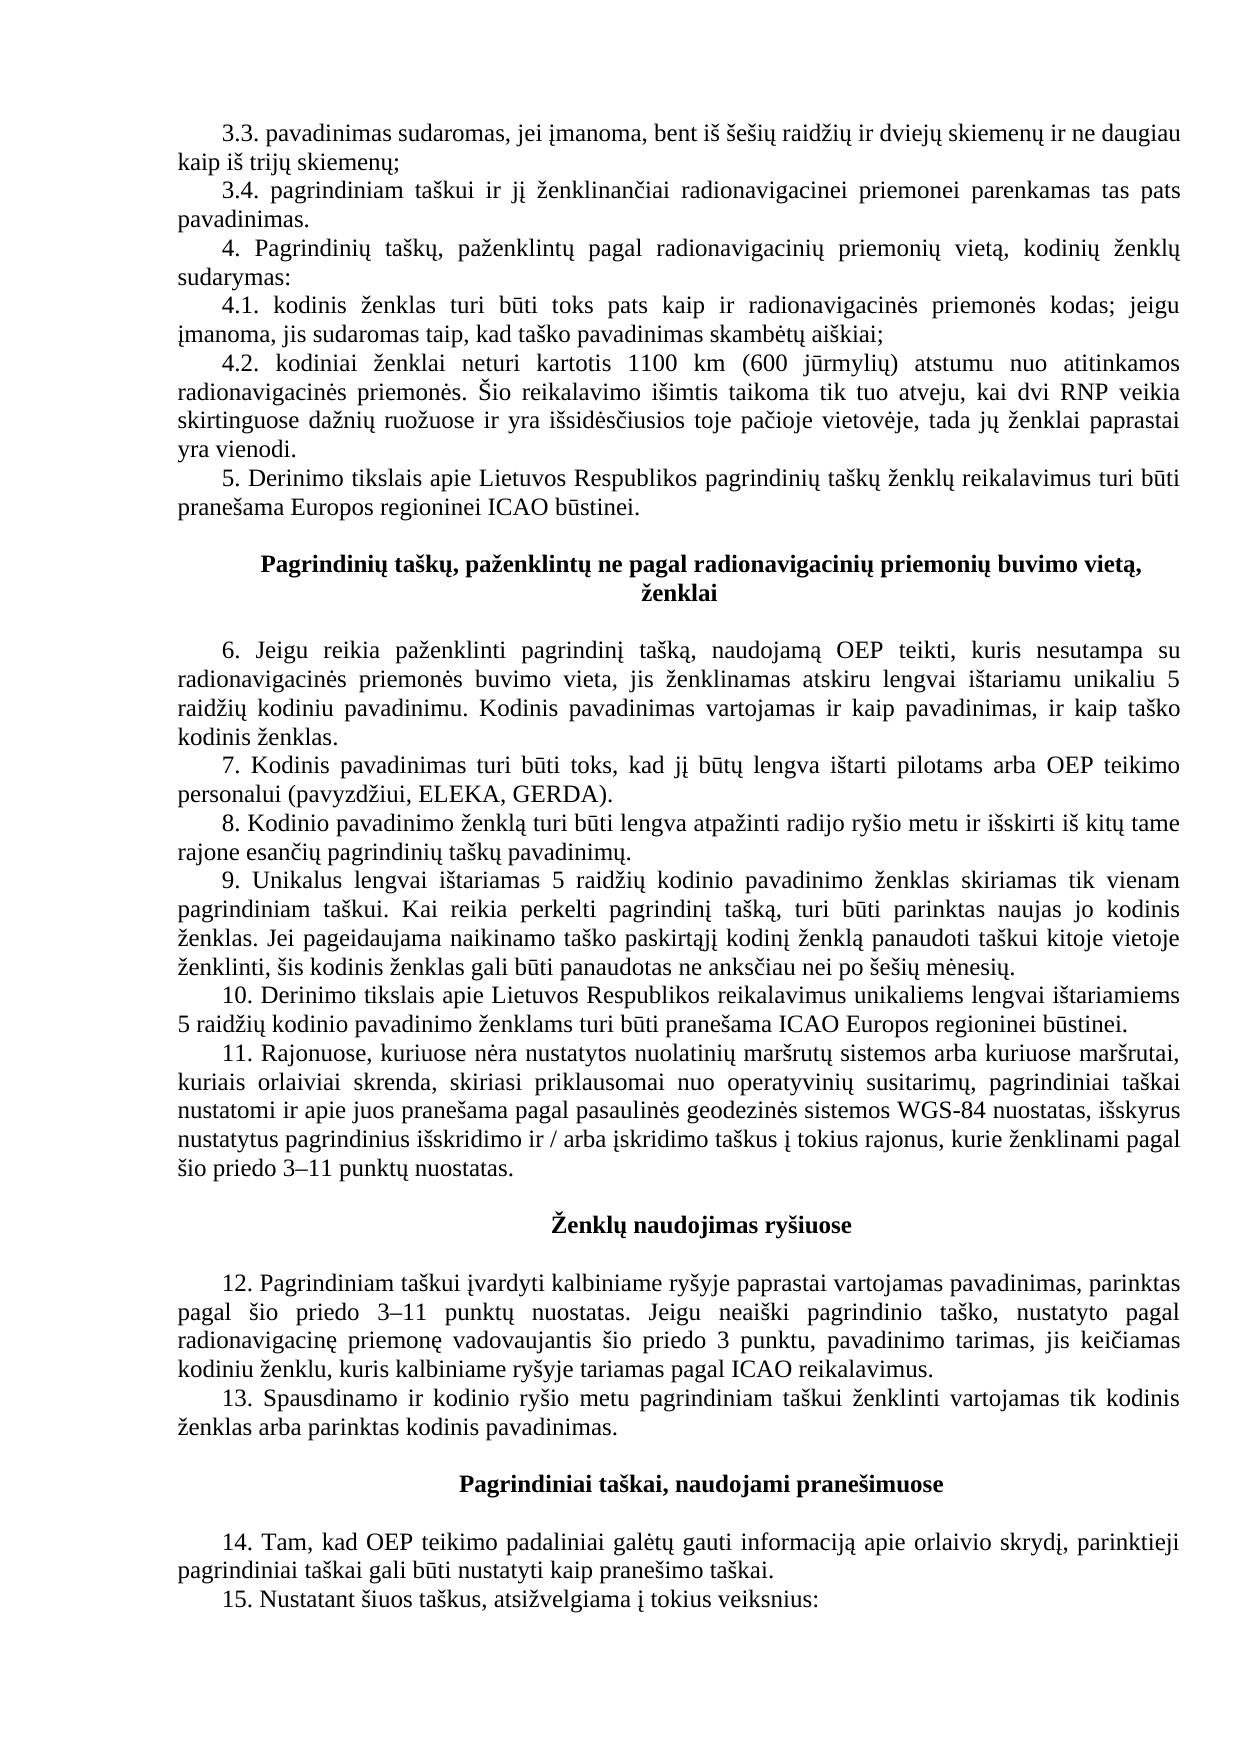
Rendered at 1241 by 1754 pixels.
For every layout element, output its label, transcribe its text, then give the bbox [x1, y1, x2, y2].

text 11. Rajonuose, kuriuose nėra nustatytos nuolatinių maršrutų sistemos arba kuriuose maršrutai, kuriais orlaiviai skrenda, skiriasi priklausomai nuo operatyvinių susitarimų, pagrindiniai taškai nustatomi ir apie juos pranešama pagal pasaulinės geodezinės sistemos WGS-84 nuostatas, išskyrus nustatytus pagrindinius išskridimo ir / arba įskridimo taškus į tokius rajonus, kurie ženklinami pagal šio priedo 3–11 punktų nuostatas. [177, 1038, 1181, 1182]
text Ženklų naudojimas ryšiuose [177, 1211, 1181, 1239]
text 12. Pagrindiniam taškui įvardyti kalbiniame ryšyje paprastai vartojamas pavadinimas, parinktas pagal šio priedo 3–11 punktų nuostatas. Jeigu neaiški pagrindinio taško, nustatyto pagal radionavigacinę priemonę vadovaujantis šio priedo 3 punktu, pavadinimo tarimas, jis keičiamas kodiniu ženklu, kuris kalbiniame ryšyje tariamas pagal ICAO reikalavimus. [177, 1268, 1181, 1383]
text Pagrindinių taškų, paženklintų ne pagal radionavigacinių priemonių buvimo vietą, ženklai [177, 549, 1181, 607]
text 4.1. kodinis ženklas turi būti toks pats kaip ir radionavigacinės priemonės kodas; jeigu įmanoma, jis sudaromas taip, kad taško pavadinimas skambėtų aiškiai; [177, 291, 1181, 348]
text 4.2. kodiniai ženklai neturi kartotis 1100 km (600 jūrmylių) atstumu nuo atitinkamos radionavigacinės priemonės. Šio reikalavimo išimtis taikoma tik tuo atveju, kai dvi RNP veikia skirtinguose dažnių ruožuose ir yra išsidėsčiusios toje pačioje vietovėje, tada jų ženklai paprastai yra vienodi. [177, 348, 1181, 463]
text 3.4. pagrindiniam taškui ir jį ženklinančiai radionavigacinei priemonei parenkamas tas pats pavadinimas. [177, 176, 1181, 233]
text 8. Kodinio pavadinimo ženklą turi būti lengva atpažinti radijo ryšio metu ir išskirti iš kitų tame rajone esančių pagrindinių taškų pavadinimų. [177, 808, 1181, 866]
text 15. Nustatant šiuos taškus, atsižvelgiama į tokius veiksnius: [177, 1584, 1181, 1613]
text 14. Tam, kad OEP teikimo padaliniai galėtų gauti informaciją apie orlaivio skrydį, parinktieji pagrindiniai taškai gali būti nustatyti kaip pranešimo taškai. [177, 1527, 1181, 1584]
text 10. Derinimo tikslais apie Lietuvos Respublikos reikalavimus unikaliems lengvai ištariamiems 5 raidžių kodinio pavadinimo ženklams turi būti pranešama ICAO Europos regioninei būstinei. [177, 981, 1181, 1038]
text 3.3. pavadinimas sudaromas, jei įmanoma, bent iš šešių raidžių ir dviejų skiemenų ir ne daugiau kaip iš trijų skiemenų; [177, 118, 1181, 176]
text 6. Jeigu reikia paženklinti pagrindinį tašką, naudojamą OEP teikti, kuris nesutampa su radionavigacinės priemonės buvimo vieta, jis ženklinamas atskiru lengvai ištariamu unikaliu 5 raidžių kodiniu pavadinimu. Kodinis pavadinimas vartojamas ir kaip pavadinimas, ir kaip taško kodinis ženklas. [177, 636, 1181, 751]
text 7. Kodinis pavadinimas turi būti toks, kad jį būtų lengva ištarti pilotams arba OEP teikimo personalui (pavyzdžiui, ELEKA, GERDA). [177, 751, 1181, 808]
text 4. Pagrindinių taškų, paženklintų pagal radionavigacinių priemonių vietą, kodinių ženklų sudarymas: [177, 233, 1181, 291]
text 9. Unikalus lengvai ištariamas 5 raidžių kodinio pavadinimo ženklas skiriamas tik vienam pagrindiniam taškui. Kai reikia perkelti pagrindinį tašką, turi būti parinktas naujas jo kodinis ženklas. Jei pageidaujama naikinamo taško paskirtąjį kodinį ženklą panaudoti taškui kitoje vietoje ženklinti, šis kodinis ženklas gali būti panaudotas ne anksčiau nei po šešių mėnesių. [177, 866, 1181, 981]
text 5. Derinimo tikslais apie Lietuvos Respublikos pagrindinių taškų ženklų reikalavimus turi būti pranešama Europos regioninei ICAO būstinei. [177, 463, 1181, 521]
text 13. Spausdinamo ir kodinio ryšio metu pagrindiniam taškui ženklinti vartojamas tik kodinis ženklas arba parinktas kodinis pavadinimas. [177, 1383, 1181, 1441]
text Pagrindiniai taškai, naudojami pranešimuose [177, 1469, 1181, 1498]
